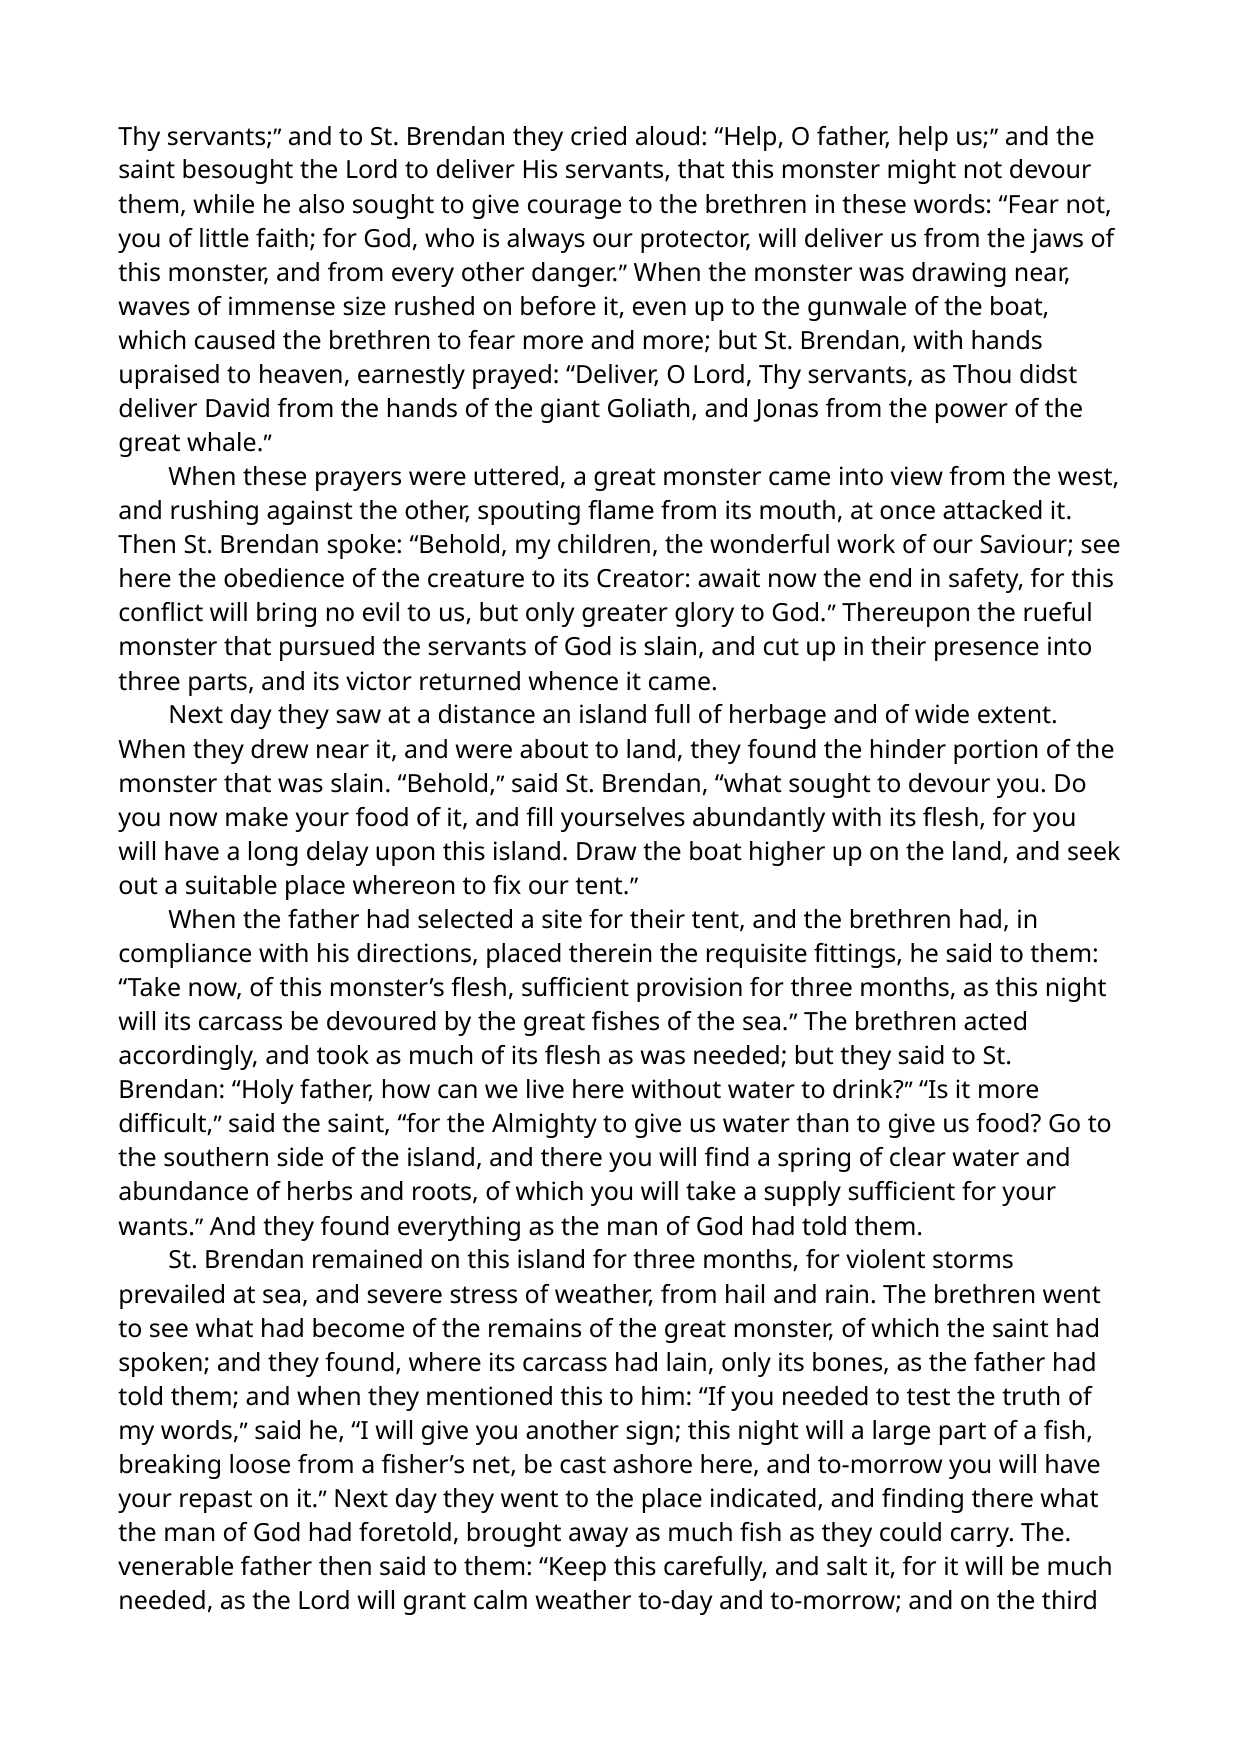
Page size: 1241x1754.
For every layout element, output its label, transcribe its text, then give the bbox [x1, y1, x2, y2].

text When these prayers were uttered, a great monster came into view from the west, and rushing against the other, spouting flame from its mouth, at once attacked it. Then St. Brendan spoke: “Behold, my children, the wonderful work of our Saviour; see here the obedience of the creature to its Creator: await now the end in safety, for this conflict will bring no evil to us, but only greater glory to God.” Thereupon the rueful monster that pursued the servants of God is slain, and cut up in their presence into three parts, and its victor returned whence it came. [118, 459, 1122, 697]
text St. Brendan remained on this island for three months, for violent storms prevailed at sea, and severe stress of weather, from hail and rain. The brethren went to see what had become of the remains of the great monster, of which the saint had spoken; and they found, where its carcass had lain, only its bones, as the father had told them; and when they mentioned this to him: “If you needed to test the truth of my words,” said he, “I will give you another sign; this night will a large part of a fish, breaking loose from a fisher’s net, be cast ashore here, and to-morrow you will have your repast on it.” Next day they went to the place indicated, and finding there what the man of God had foretold, brought away as much fish as they could carry. The. venerable father then said to them: “Keep this carefully, and salt it, for it will be much needed, as the Lord will grant calm weather to-day and to-morrow; and on the third [118, 1242, 1122, 1617]
text When the father had selected a site for their tent, and the brethren had, in compliance with his directions, placed therein the requisite fittings, he said to them: “Take now, of this monster’s flesh, sufficient provision for three months, as this night will its carcass be devoured by the great fishes of the sea.” The brethren acted accordingly, and took as much of its flesh as was needed; but they said to St. Brendan: “Holy father, how can we live here without water to drink?” “Is it more difficult,” said the saint, “for the Almighty to give us water than to give us food? Go to the southern side of the island, and there you will find a spring of clear water and abundance of herbs and roots, of which you will take a supply sufficient for your wants.” And they found everything as the man of God had told them. [118, 902, 1122, 1242]
text Next day they saw at a distance an island full of herbage and of wide extent. When they drew near it, and were about to land, they found the hinder portion of the monster that was slain. “Behold,” said St. Brendan, “what sought to devour you. Do you now make your food of it, and fill yourselves abundantly with its flesh, for you will have a long delay upon this island. Draw the boat higher up on the land, and seek out a suitable place whereon to fix our tent.” [118, 697, 1122, 902]
text Thy servants;” and to St. Brendan they cried aloud: “Help, O father, help us;” and the saint besought the Lord to deliver His servants, that this monster might not devour them, while he also sought to give courage to the brethren in these words: “Fear not, you of little faith; for God, who is always our protector, will deliver us from the jaws of this monster, and from every other danger.” When the monster was drawing near, waves of immense size rushed on before it, even up to the gunwale of the boat, which caused the brethren to fear more and more; but St. Brendan, with hands upraised to heaven, earnestly prayed: “Deliver, O Lord, Thy servants, as Thou didst deliver David from the hands of the giant Goliath, and Jonas from the power of the great whale.” [118, 118, 1122, 459]
